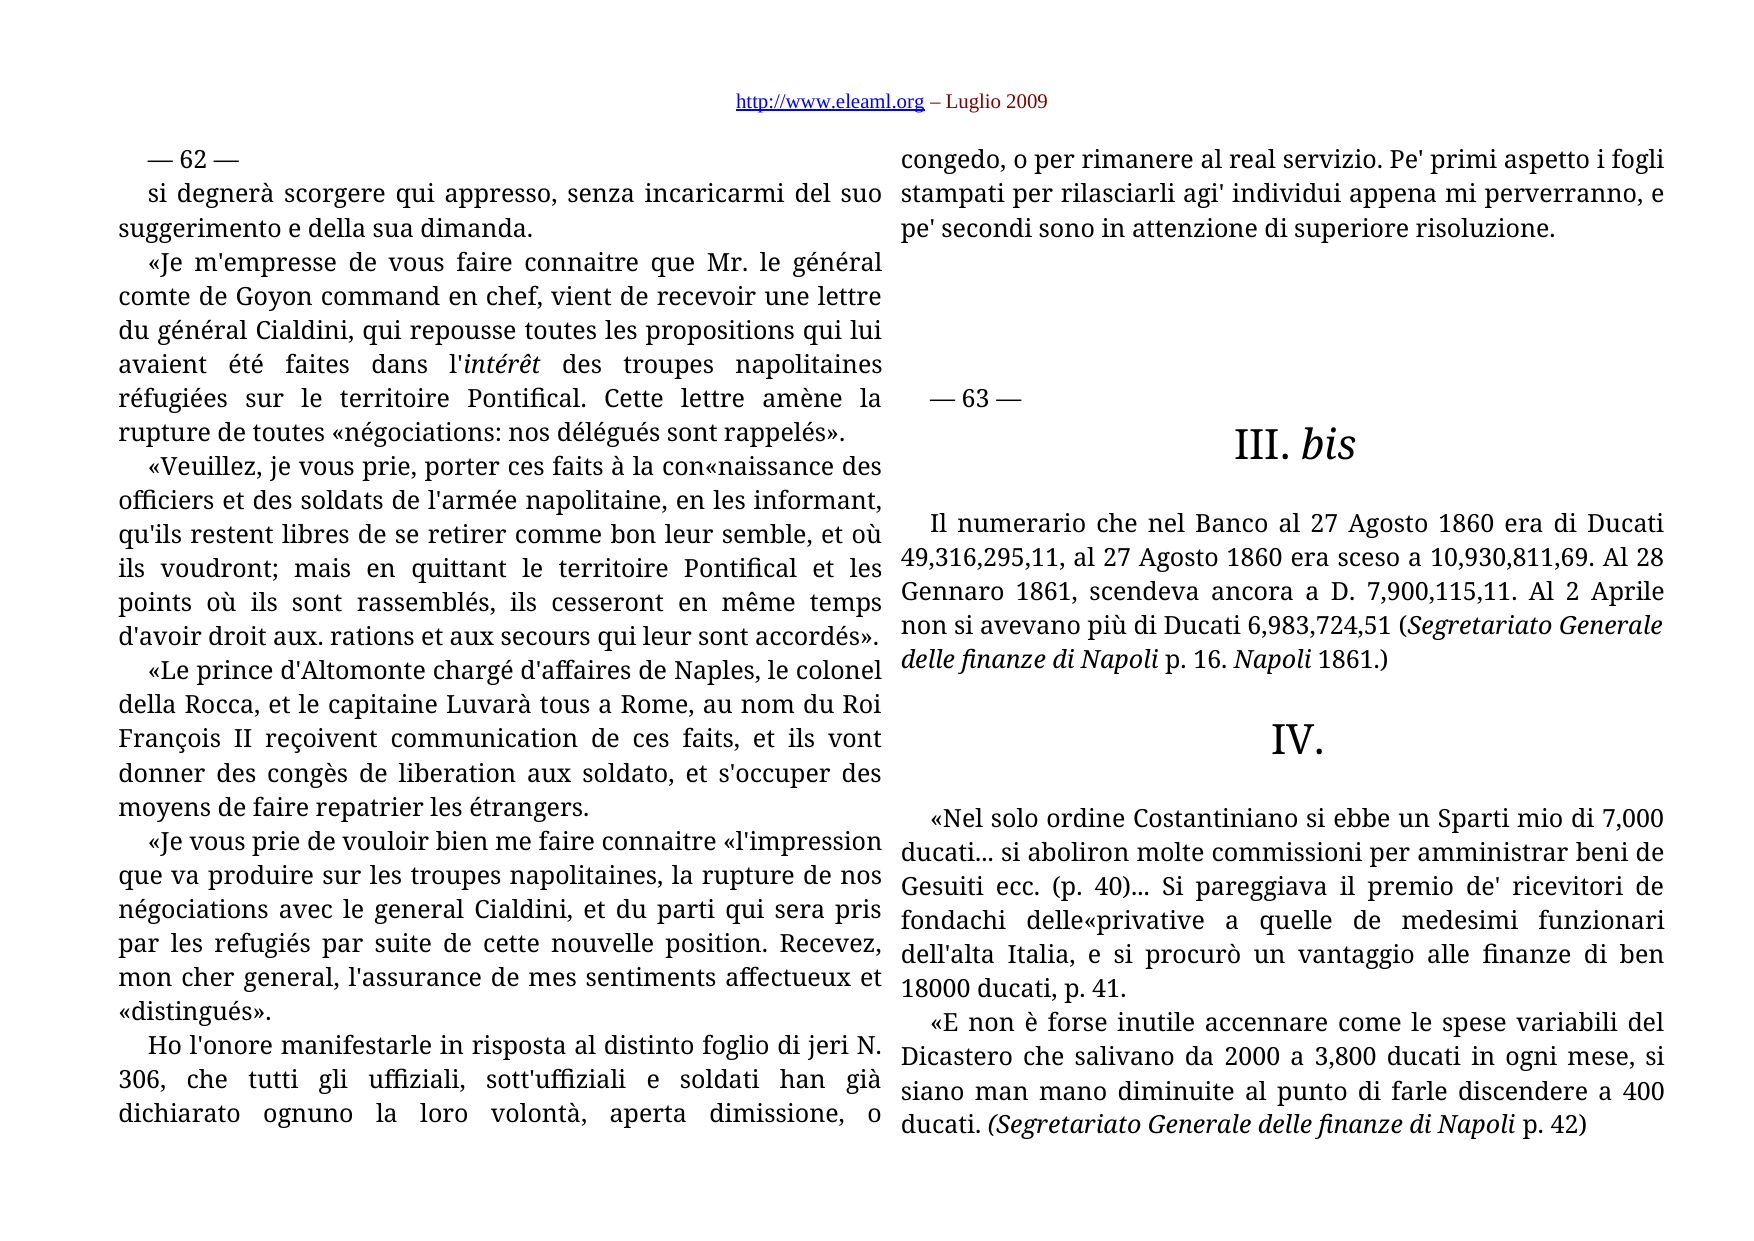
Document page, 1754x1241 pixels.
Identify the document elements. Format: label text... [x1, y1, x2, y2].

text Ho l'onore manifestarle in risposta al distinto foglio di jeri N. 306, che tutti gli uffiziali, sott'uffiziali e soldati han già dichiarato ognuno la loro volontà, aperta dimissione, o [118, 1028, 883, 1130]
text «Le prince d'Altomonte chargé d'affaires de Naples, le colonel della Rocca, et le capitaine Luvarà tous a Rome, au nom du Roi François II reçoivent communication de ces faits, et ils vont donner des congès de liberation aux soldato, et s'occuper des moyens de faire repatrier les étrangers. [118, 653, 883, 823]
text congedo, o per rimanere al real servizio. Pe' primi aspetto i fogli stampati per rilasciarli agi' individui appena mi perverranno, e pe' secondi sono in attenzione di superiore risoluzione. [901, 142, 1665, 244]
text «Je m'empresse de vous faire connaitre que Mr. le général comte de Goyon command en chef, vient de recevoir une lettre du général Cialdini, qui repousse toutes les propositions qui lui avaient été faites dans l'intérêt des troupes napolitaines réfugiées sur le territoire Pontifical. Cette lettre amène la rupture de toutes «négociations: nos délégués sont rappelés». [118, 244, 883, 449]
text «Nel solo ordine Costantiniano si ebbe un Sparti mio di 7,000 ducati... si aboliron molte commissioni per amministrar beni de Gesuiti ecc. (p. 40)... Si pareggiava il premio de' ricevitori de fondachi delle«privative a quelle de medesimi funzionari dell'alta Italia, e si procurò un vantaggio alle finanze di ben 18000 ducati, p. 41. [901, 801, 1665, 1005]
text si degnerà scorgere qui appresso, senza incaricarmi del suo suggerimento e della sua dimanda. [118, 176, 883, 244]
text IV. [901, 710, 1665, 767]
text III. bis [901, 414, 1665, 471]
text Il numerario che nel Banco al 27 Agosto 1860 era di Ducati 49,316,295,11, al 27 Agosto 1860 era sceso a 10,930,811,69. Al 28 Gennaro 1861, scendeva ancora a D. 7,900,115,11. Al 2 Aprile non si avevano più di Ducati 6,983,724,51 (Segretariato Generale delle finanze di Napoli p. 16. Napoli 1861.) [901, 505, 1665, 676]
text «Veuillez, je vous prie, porter ces faits à la con«naissance des officiers et des soldats de l'armée napolitaine, en les informant, qu'ils restent libres de se retirer comme bon leur semble, et où ils voudront; mais en quittant le territoire Pontifical et les points où ils sont rassemblés, ils cesseront en même temps d'avoir droit aux. rations et aux secours qui leur sont accordés». [118, 449, 883, 653]
text «E non è forse inutile accennare come le spese variabili del Dicastero che salivano da 2000 a 3,800 ducati in ogni mese, si siano man mano diminuite al punto di farle discendere a 400 ducati. (Segretariato Generale delle finanze di Napoli p. 42) [901, 1005, 1665, 1141]
text — 62 — [118, 142, 883, 176]
text — 63 — [901, 381, 1665, 414]
text «Je vous prie de vouloir bien me faire connaitre «l'impression que va produire sur les troupes napolitaines, la rupture de nos négociations avec le general Cialdini, et du parti qui sera pris par les refugiés par suite de cette nouvelle position. Recevez, mon cher general, l'assurance de mes sentiments affectueux et «distingués». [118, 823, 883, 1028]
